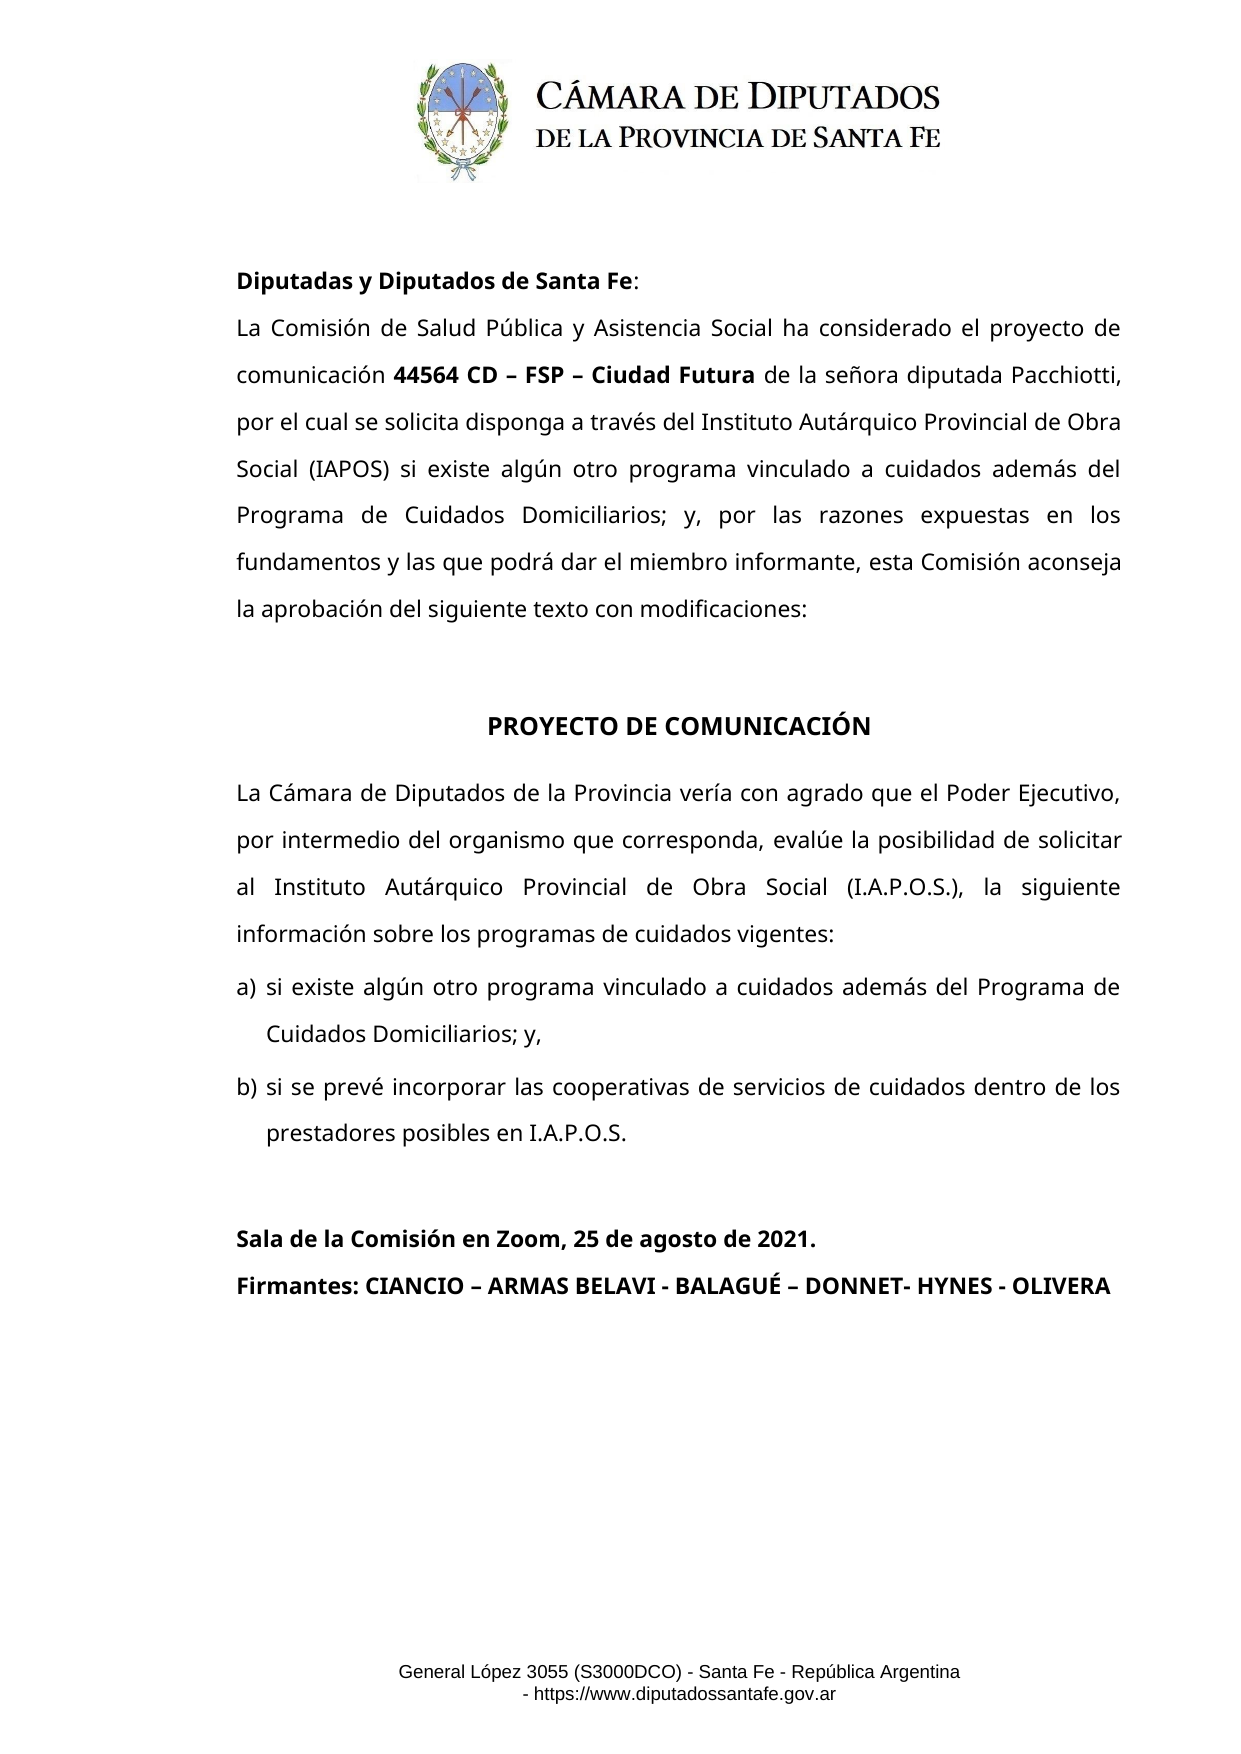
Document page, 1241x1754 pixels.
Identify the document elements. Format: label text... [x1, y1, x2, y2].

text Firmantes: CIANCIO – ARMAS BELAVI - BALAGUÉ – DONNET- HYNES - OLIVERA [236, 1270, 1122, 1301]
list si existe algún otro programa vinculado a cuidados además del Programa de Cuidados Domiciliarios; y, [236, 971, 1122, 1049]
text La Comisión de Salud Pública y Asistencia Social ha considerado el proyecto de comunicación 44564 CD – FSP – Ciudad Futura de la señora diputada Pacchiotti, por el cual se solicita disponga a través del Instituto Autárquico Provincial de Obra Social (IAPOS) si existe algún otro programa vinculado a cuidados además del Programa de Cuidados Domiciliarios; y, por las razones expuestas en los fundamentos y las que podrá dar el miembro informante, esta Comisión aconseja la aprobación del siguiente texto con modificaciones: [236, 312, 1122, 624]
text Diputadas y Diputados de Santa Fe: [236, 265, 1122, 296]
text La Cámara de Diputados de la Provincia vería con agrado que el Poder Ejecutivo, por intermedio del organismo que corresponda, evalúe la posibilidad de solicitar al Instituto Autárquico Provincial de Obra Social (I.A.P.O.S.), la siguiente información sobre los programas de cuidados vigentes: [236, 777, 1122, 949]
text Sala de la Comisión en Zoom, 25 de agosto de 2021. [236, 1223, 1122, 1254]
text PROYECTO DE COMUNICACIÓN [236, 709, 1122, 743]
picture [413, 59, 945, 183]
list si se prevé incorporar las cooperativas de servicios de cuidados dentro de los prestadores posibles en I.A.P.O.S. [236, 1070, 1122, 1148]
